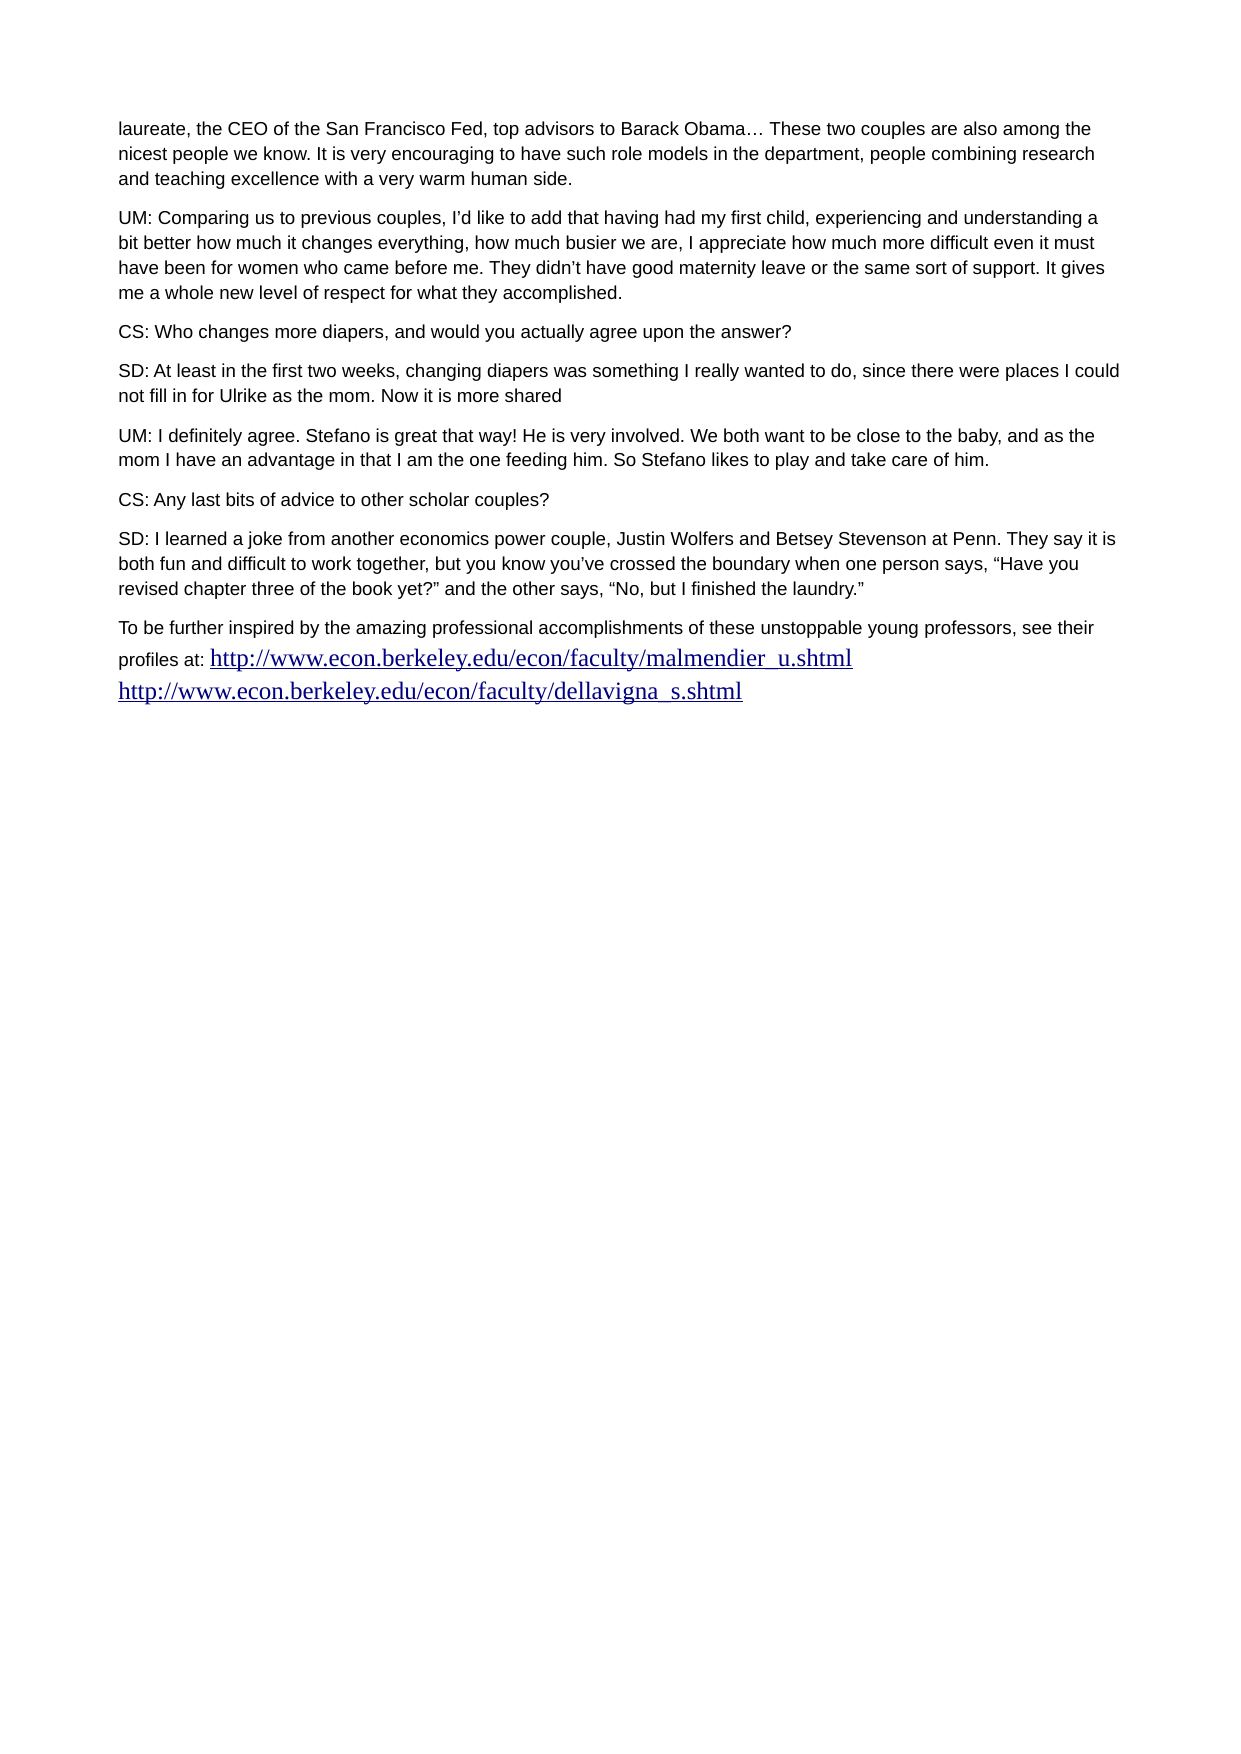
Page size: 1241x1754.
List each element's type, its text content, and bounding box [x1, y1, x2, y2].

text SD: I learned a joke from another economics power couple, Justin Wolfers and Betsey Stevenson at Penn. They say it is both fun and difficult to work together, but you know you’ve crossed the boundary when one person says, “Have you revised chapter three of the book yet?” and the other says, “No, but I finished the laundry.” [118, 528, 1122, 599]
text UM: Comparing us to previous couples, I’d like to add that having had my first child, experiencing and understanding a bit better how much it changes everything, how much busier we are, I appreciate how much more difficult even it must have been for women who came before me. They didn’t have good maternity leave or the same sort of support. It gives me a whole new level of respect for what they accomplished. [118, 207, 1122, 303]
text CS: Who changes more diapers, and would you actually agree upon the answer? [118, 321, 1122, 342]
text To be further inspired by the amazing professional accomplishments of these unstoppable young professors, see their profiles at: http://www.econ.berkeley.edu/econ/faculty/malmendier_u.shtml http://www.econ.berkeley.edu/econ/faculty/dellavigna_s.shtml [118, 617, 1122, 704]
text laureate, the CEO of the San Francisco Fed, top advisors to Barack Obama… These two couples are also among the nicest people we know. It is very encouraging to have such role models in the department, people combining research and teaching excellence with a very warm human side. [118, 118, 1122, 189]
text CS: Any last bits of advice to other scholar couples? [118, 488, 1122, 510]
text UM: I definitely agree. Stefano is great that way! He is very involved. We both want to be close to the baby, and as the mom I have an advantage in that I am the one feeding him. So Stefano likes to play and take care of him. [118, 424, 1122, 471]
text SD: At least in the first two weeks, changing diapers was something I really wanted to do, since there were places I could not fill in for Ulrike as the mom. Now it is more shared [118, 360, 1122, 407]
